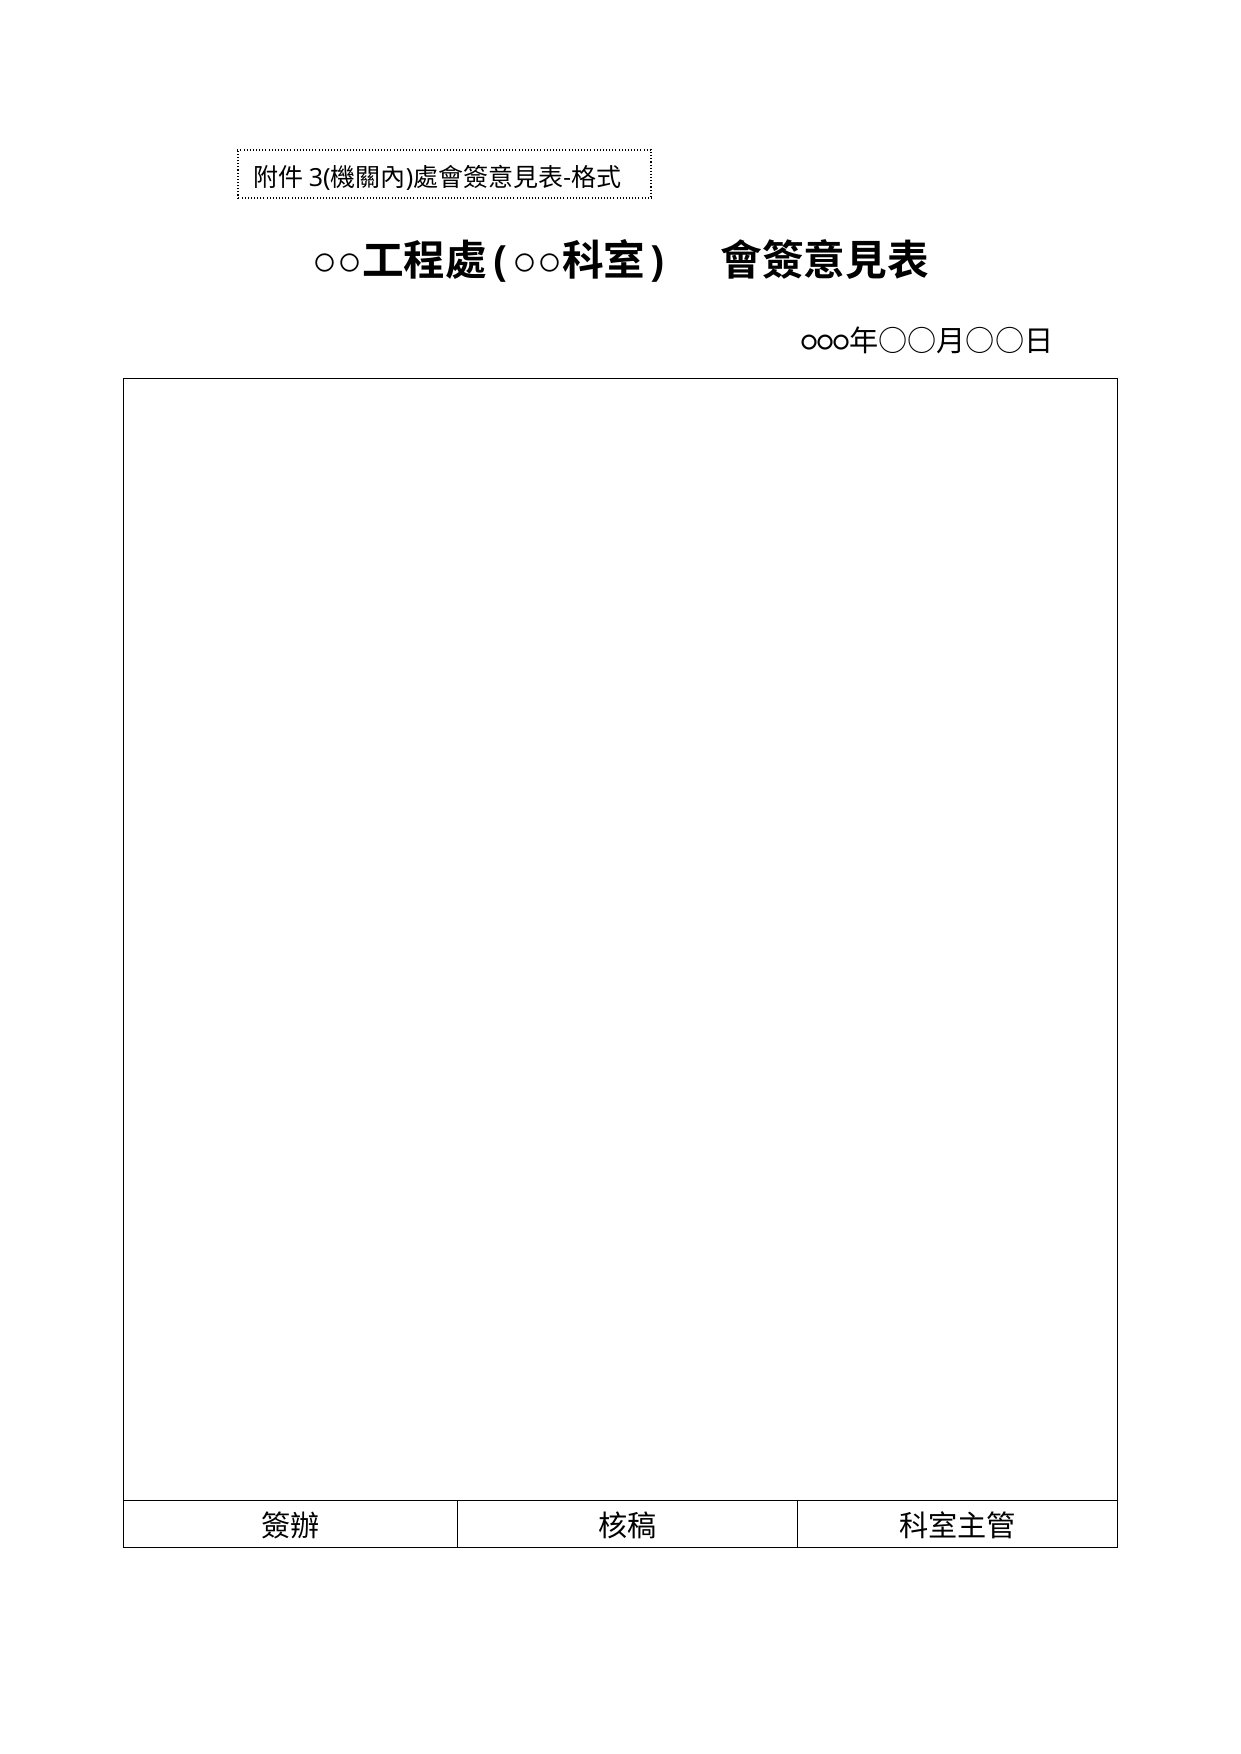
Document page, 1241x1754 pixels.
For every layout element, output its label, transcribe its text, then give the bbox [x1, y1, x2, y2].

text [237, 149, 652, 199]
text ○○○年○○月○○日 [187, 297, 1053, 359]
table_cell 科室主管 [798, 1501, 1117, 1547]
text 附件3(機關內)處會簽意見表-格式 [254, 158, 635, 190]
table_header [124, 379, 1117, 1500]
table_cell 核稿 [458, 1501, 797, 1547]
text ○○工程處(○○科室) 會簽意見表 [187, 216, 1053, 278]
table_cell 簽辦 [124, 1501, 457, 1547]
